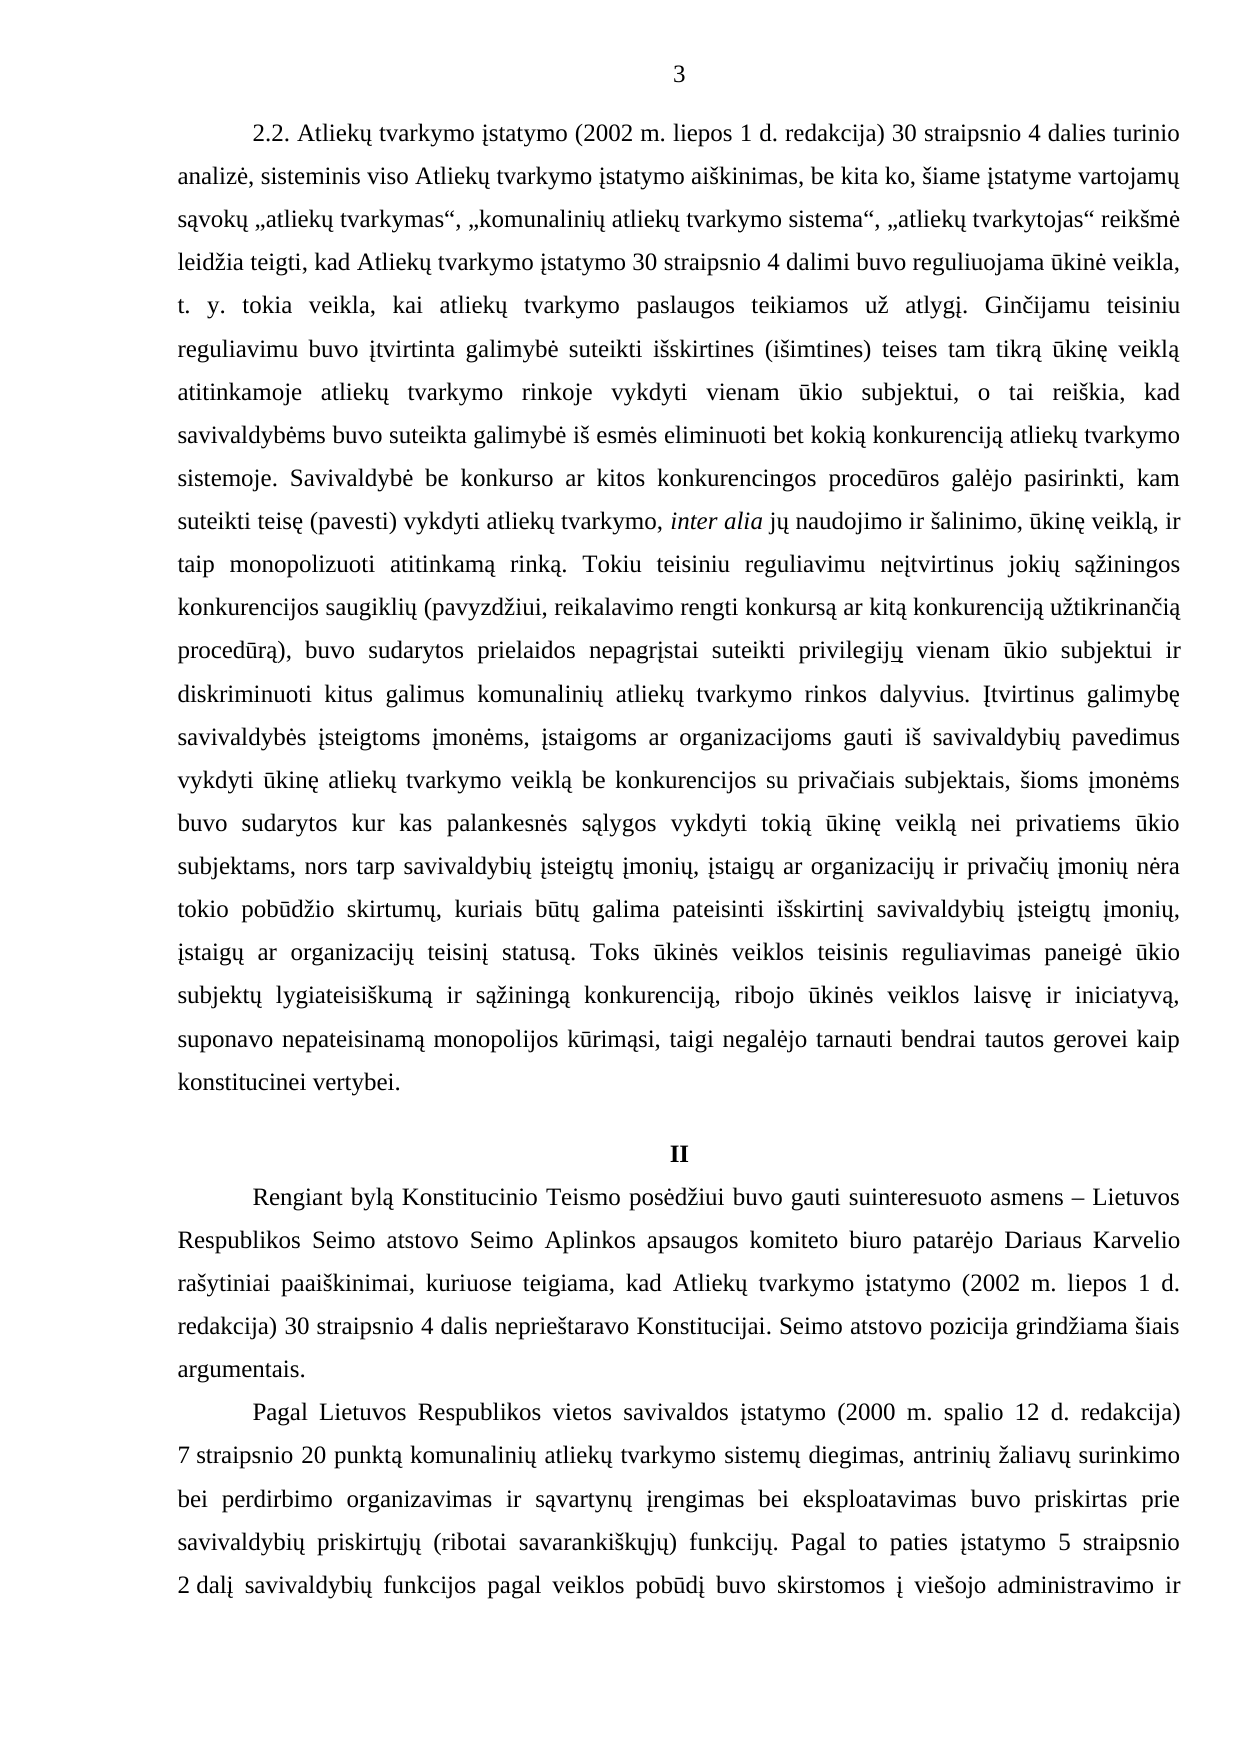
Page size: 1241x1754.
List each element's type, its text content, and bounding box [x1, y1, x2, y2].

text II [177, 1139, 1181, 1167]
text Pagal Lietuvos Respublikos vietos savivaldos įstatymo (2000 m. spalio 12 d. redakcija) 7 straipsnio 20 punktą komunalinių atliekų tvarkymo sistemų diegimas, antrinių žaliavų surinkimo bei perdirbimo organizavimas ir sąvartynų įrengimas bei eksploatavimas buvo priskirtas prie savivaldybių priskirtųjų (ribotai savarankiškųjų) funkcijų. Pagal to paties įstatymo 5 straipsnio 2 dalį savivaldybių funkcijos pagal veiklos pobūdį buvo skirstomos į viešojo administravimo ir [177, 1397, 1181, 1599]
text Rengiant bylą Konstitucinio Teismo posėdžiui buvo gauti suinteresuoto asmens – Lietuvos Respublikos Seimo atstovo Seimo Aplinkos apsaugos komiteto biuro patarėjo Dariaus Karvelio rašytiniai paaiškinimai, kuriuose teigiama, kad Atliekų tvarkymo įstatymo (2002 m. liepos 1 d. redakcija) 30 straipsnio 4 dalis neprieštaravo Konstitucijai. Seimo atstovo pozicija grindžiama šiais argumentais. [177, 1182, 1181, 1383]
text 2.2. Atliekų tvarkymo įstatymo (2002 m. liepos 1 d. redakcija) 30 straipsnio 4 dalies turinio analizė, sisteminis viso Atliekų tvarkymo įstatymo aiškinimas, be kita ko, šiame įstatyme vartojamų sąvokų „atliekų tvarkymas“, „komunalinių atliekų tvarkymo sistema“, „atliekų tvarkytojas“ reikšmė leidžia teigti, kad Atliekų tvarkymo įstatymo 30 straipsnio 4 dalimi buvo reguliuojama ūkinė veikla, t. y. tokia veikla, kai atliekų tvarkymo paslaugos teikiamos už atlygį. Ginčijamu teisiniu reguliavimu buvo įtvirtinta galimybė suteikti išskirtines (išimtines) teises tam tikrą ūkinę veiklą atitinkamoje atliekų tvarkymo rinkoje vykdyti vienam ūkio subjektui, o tai reiškia, kad savivaldybėms buvo suteikta galimybė iš esmės eliminuoti bet kokią konkurenciją atliekų tvarkymo sistemoje. Savivaldybė be konkurso ar kitos konkurencingos procedūros galėjo pasirinkti, kam suteikti teisę (pavesti) vykdyti atliekų tvarkymo, inter alia jų naudojimo ir šalinimo, ūkinę veiklą, ir taip monopolizuoti atitinkamą rinką. Tokiu teisiniu reguliavimu neįtvirtinus jokių sąžiningos konkurencijos saugiklių (pavyzdžiui, reikalavimo rengti konkursą ar kitą konkurenciją užtikrinančią procedūrą), buvo sudarytos prielaidos nepagrįstai suteikti privilegijų vienam ūkio subjektui ir diskriminuoti kitus galimus komunalinių atliekų tvarkymo rinkos dalyvius. Įtvirtinus galimybę savivaldybės įsteigtoms įmonėms, įstaigoms ar organizacijoms gauti iš savivaldybių pavedimus vykdyti ūkinę atliekų tvarkymo veiklą be konkurencijos su privačiais subjektais, šioms įmonėms buvo sudarytos kur kas palankesnės sąlygos vykdyti tokią ūkinę veiklą nei privatiems ūkio subjektams, nors tarp savivaldybių įsteigtų įmonių, įstaigų ar organizacijų ir privačių įmonių nėra tokio pobūdžio skirtumų, kuriais būtų galima pateisinti išskirtinį savivaldybių įsteigtų įmonių, įstaigų ar organizacijų teisinį statusą. Toks ūkinės veiklos teisinis reguliavimas paneigė ūkio subjektų lygiateisiškumą ir sąžiningą konkurenciją, ribojo ūkinės veiklos laisvę ir iniciatyvą, suponavo nepateisinamą monopolijos kūrimąsi, taigi negalėjo tarnauti bendrai tautos gerovei kaip konstitucinei vertybei. [177, 118, 1181, 1096]
